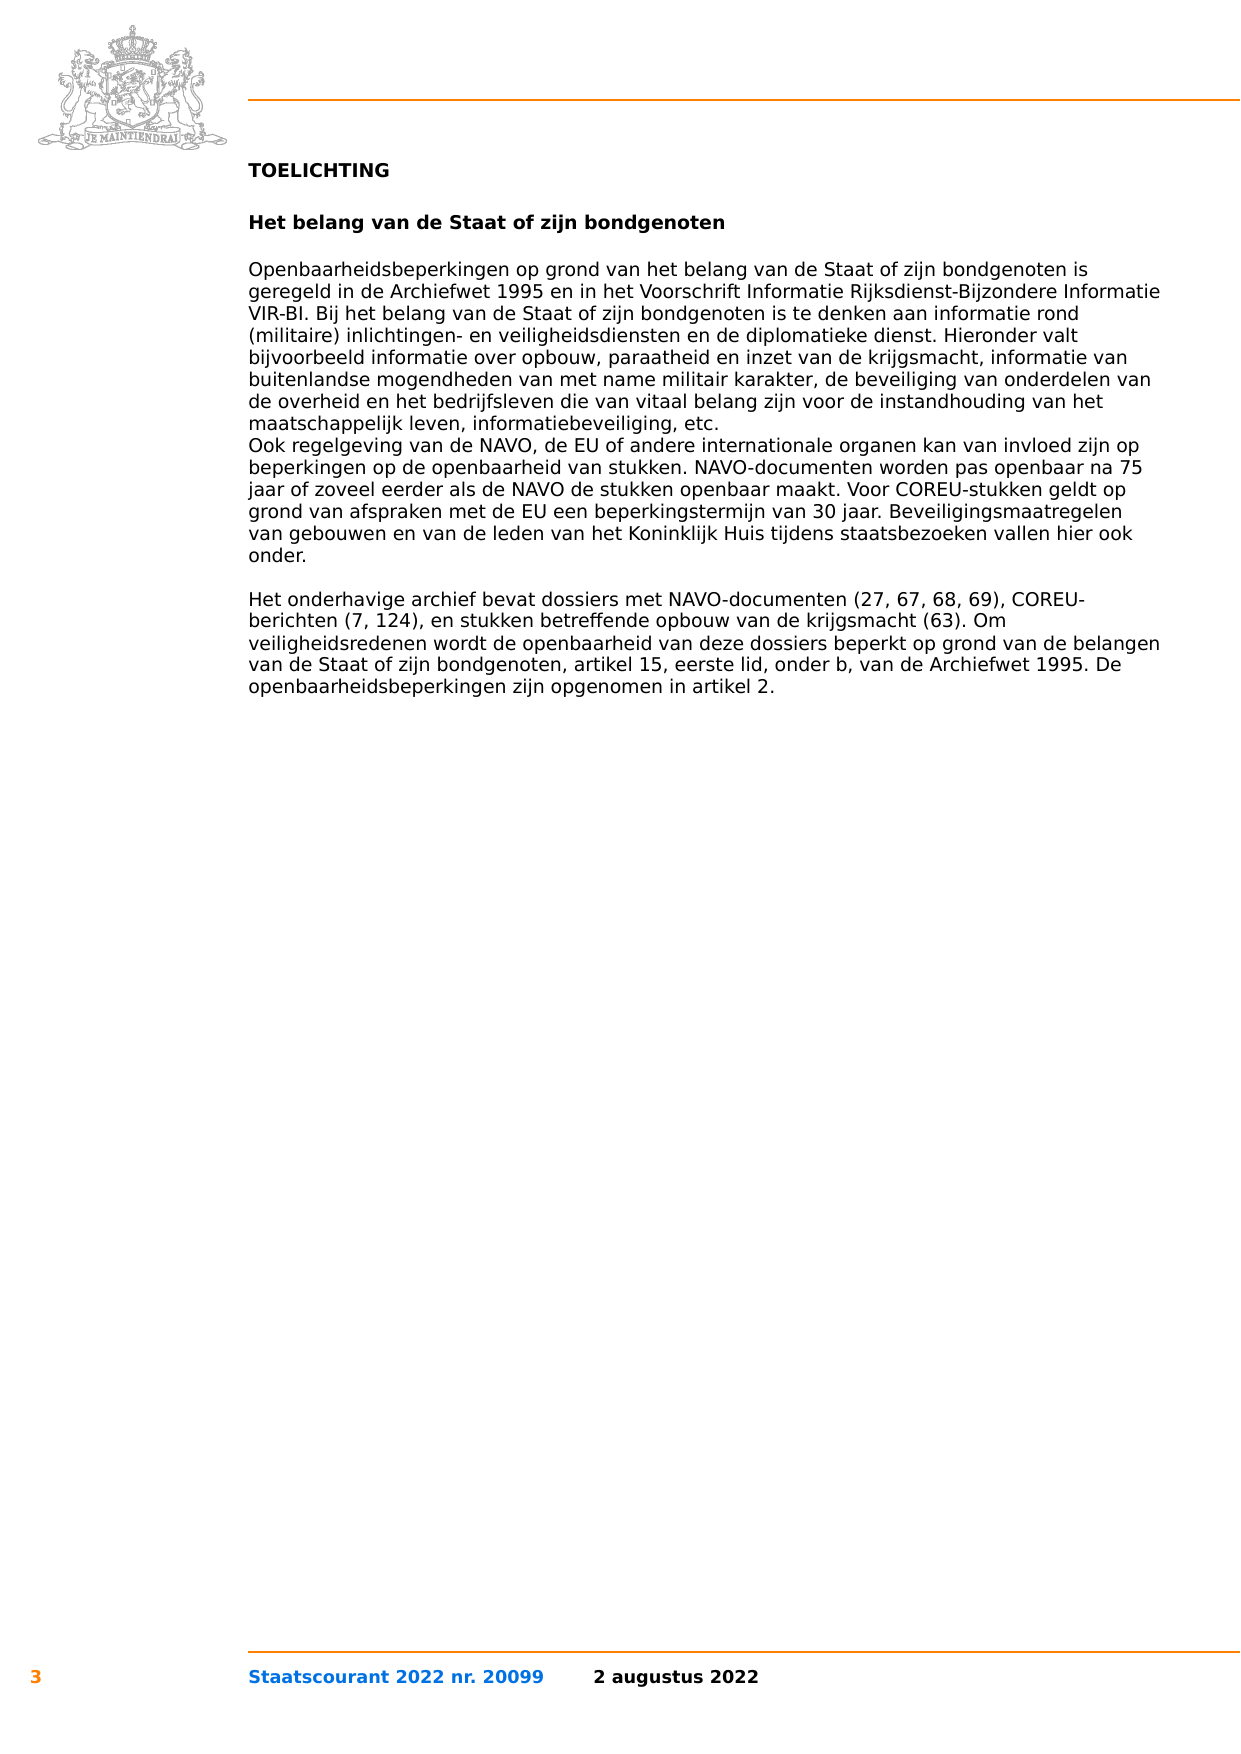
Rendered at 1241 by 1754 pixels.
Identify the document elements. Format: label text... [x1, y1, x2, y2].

text Het onderhavige archief bevat dossiers met NAVO-documenten (27, 67, 68, 69), COREU-berichten (7, 124), en stukken betreffende opbouw van de krijgsmacht (63). Om veiligheidsredenen wordt de openbaarheid van deze dossiers beperkt op grond van de belangen van de Staat of zijn bondgenoten, artikel 15, eerste lid, onder b, van de Archiefwet 1995. De openbaarheidsbeperkingen zijn opgenomen in artikel 2. [248, 588, 1163, 698]
subtitle TOELICHTING [248, 160, 1163, 182]
picture [38, 25, 227, 150]
text Openbaarheidsbeperkingen op grond van het belang van de Staat of zijn bondgenoten is geregeld in de Archiefwet 1995 en in het Voorschrift Informatie Rijksdienst-Bijzondere Informatie VIR-BI. Bij het belang van de Staat of zijn bondgenoten is te denken aan informatie rond (militaire) inlichtingen- en veiligheidsdiensten en de diplomatieke dienst. Hieronder valt bijvoorbeeld informatie over opbouw, paraatheid en inzet van de krijgsmacht, informatie van buitenlandse mogendheden van met name militair karakter, de beveiliging van onderdelen van de overheid en het bedrijfsleven die van vitaal belang zijn voor de instandhouding van het maatschappelijk leven, informatiebeveiliging, etc. [248, 259, 1163, 435]
subtitle Het belang van de Staat of zijn bondgenoten [248, 212, 1163, 234]
text Ook regelgeving van de NAVO, de EU of andere internationale organen kan van invloed zijn op beperkingen op de openbaarheid van stukken. NAVO-documenten worden pas openbaar na 75 jaar of zoveel eerder als de NAVO de stukken openbaar maakt. Voor COREU-stukken geldt op grond van afspraken met de EU een beperkingstermijn van 30 jaar. Beveiligingsmaatregelen van gebouwen en van de leden van het Koninklijk Huis tijdens staatsbezoeken vallen hier ook onder. [248, 435, 1163, 567]
